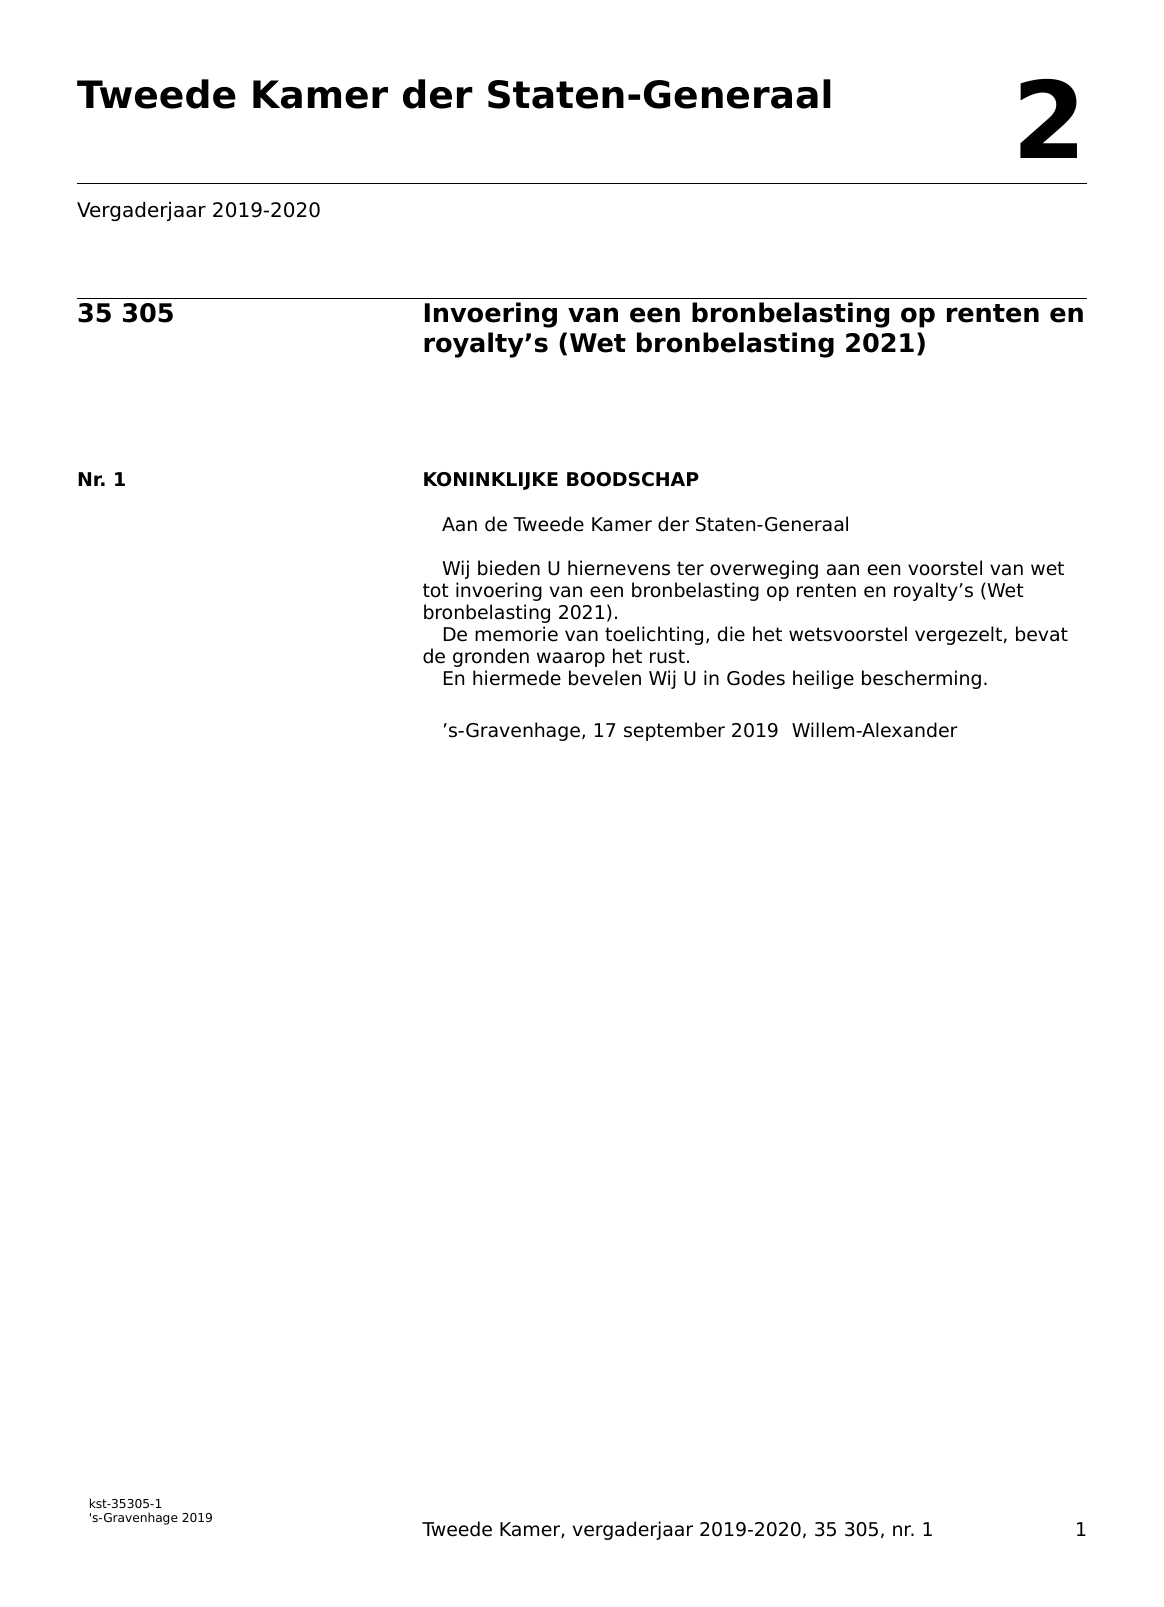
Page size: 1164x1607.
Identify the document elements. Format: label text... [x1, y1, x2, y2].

text Aan de Tweede Kamer der Staten-Generaal [422, 513, 1087, 536]
text ’s-Gravenhage, 17 september 2019 Willem-Alexander [422, 719, 1087, 742]
table_cell Vergaderjaar 2019-2020 [77, 184, 1087, 298]
text 's-Gravenhage 2019 [88, 1511, 323, 1525]
table_header Tweede Kamer der Staten-Generaal [77, 59, 886, 183]
table_header 2 [886, 59, 1087, 183]
text En hiermede bevelen Wij U in Godes heilige bescherming. [422, 668, 1087, 689]
text Wij bieden U hiernevens ter overweging aan een voorstel van wet tot invoering van een bronbelasting op renten en royalty’s (Wet bronbelasting 2021). [422, 558, 1087, 624]
text kst-35305-1 [88, 1497, 323, 1511]
text De memorie van toelichting, die het wetsvoorstel vergezelt, bevat de gronden waarop het rust. [422, 624, 1087, 668]
subtitle 35 305 Invoering van een bronbelasting op renten en royalty’s (Wet bronbelasting 2021) [77, 299, 1087, 358]
subtitle Nr. 1 KONINKLIJKE BOODSCHAP [77, 469, 1087, 491]
